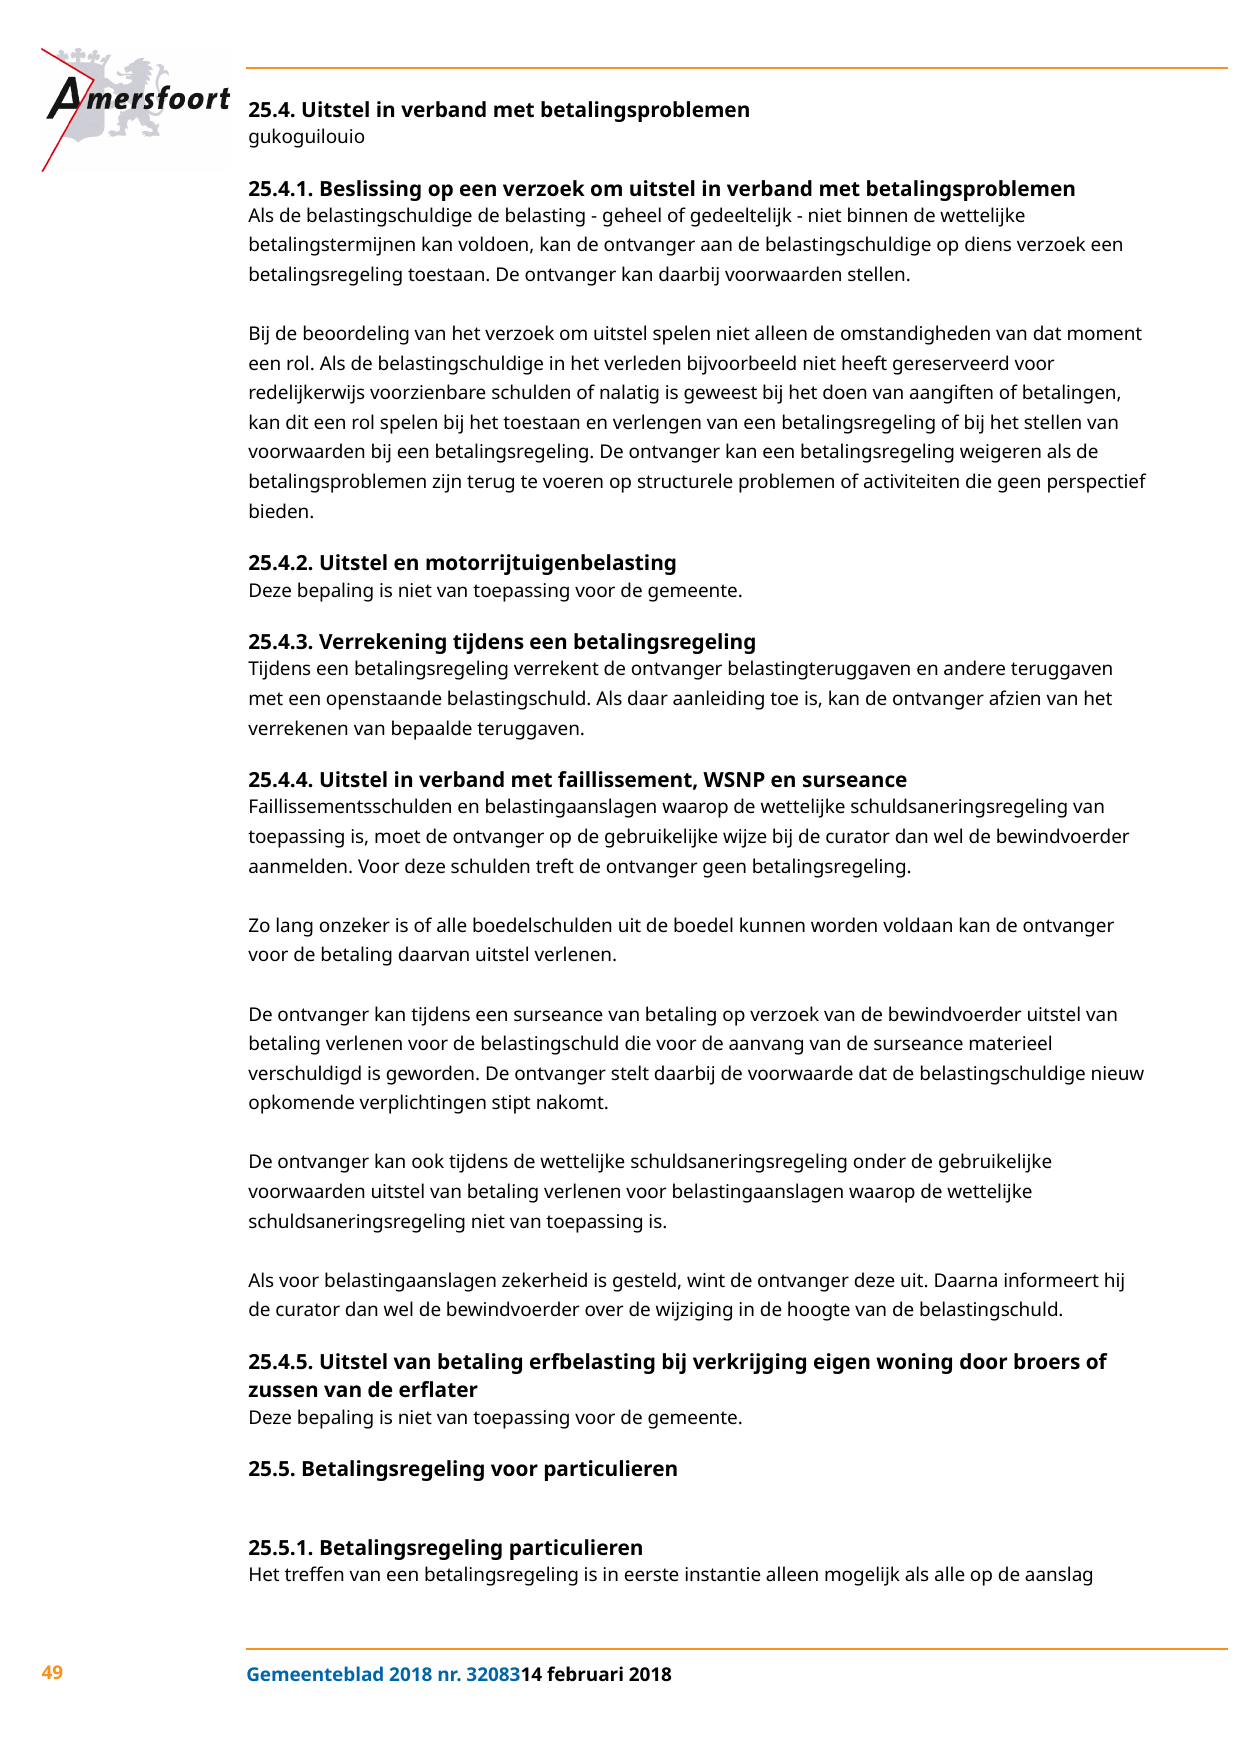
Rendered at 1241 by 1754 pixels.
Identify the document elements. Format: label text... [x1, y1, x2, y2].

text Bij de beoordeling van het verzoek om uitstel spelen niet alleen de omstandigheden van dat moment een rol. Als de belastingschuldige in het verleden bijvoorbeeld niet heeft gereserveerd voor redelijkerwijs voorzienbare schulden of nalatig is geweest bij het doen van aangiften of betalingen, kan dit een rol spelen bij het toestaan en verlengen van een betalingsregeling of bij het stellen van voorwaarden bij een betalingsregeling. De ontvanger kan een betalingsregeling weigeren als de betalingsproblemen zijn terug te voeren op structurele problemen of activiteiten die geen perspectief bieden. [248, 320, 1152, 524]
text De ontvanger kan ook tijdens de wettelijke schuldsaneringsregeling onder de gebruikelijke voorwaarden uitstel van betaling verlenen voor belastingaanslagen waarop de wettelijke schuldsaneringsregeling niet van toepassing is. [248, 1149, 1152, 1233]
text Als de belastingschuldige de belasting - geheel of gedeeltelijk - niet binnen de wettelijke betalingstermijnen kan voldoen, kan de ontvanger aan de belastingschuldige op diens verzoek een betalingsregeling toestaan. De ontvanger kan daarbij voorwaarden stellen. [248, 202, 1152, 287]
text Tijdens een betalingsregeling verrekent de ontvanger belastingteruggaven en andere teruggaven met een openstaande belastingschuld. Als daar aanleiding toe is, kan de ontvanger afzien van het verrekenen van bepaalde teruggaven. [248, 656, 1152, 741]
text 25.5.1. Betalingsregeling particulieren [248, 1533, 1152, 1562]
text Faillissementsschulden en belastingaanslagen waarop de wettelijke schuldsaneringsregeling van toepassing is, moet de ontvanger op de gebruikelijke wijze bij de curator dan wel de bewindvoerder aanmelden. Voor deze schulden treft de ontvanger geen betalingsregeling. [248, 794, 1152, 878]
picture [41, 47, 231, 172]
text 25.4.4. Uitstel in verband met faillissement, WSNP en surseance [248, 765, 1152, 794]
text 25.4.3. Verrekening tijdens een betalingsregeling [248, 627, 1152, 656]
text gukoguilouio [248, 123, 1152, 149]
text Deze bepaling is niet van toepassing voor de gemeente. [248, 577, 1152, 602]
text 25.4.2. Uitstel en motorrijtuigenbelasting [248, 548, 1152, 577]
text 25.4.1. Beslissing op een verzoek om uitstel in verband met betalingsproblemen [248, 174, 1152, 202]
text Deze bepaling is niet van toepassing voor de gemeente. [248, 1404, 1152, 1429]
text 25.4. Uitstel in verband met betalingsproblemen [248, 95, 1152, 123]
text Zo lang onzeker is of alle boedelschulden uit de boedel kunnen worden voldaan kan de ontvanger voor de betaling daarvan uitstel verlenen. [248, 912, 1152, 967]
text De ontvanger kan tijdens een surseance van betaling op verzoek van de bewindvoerder uitstel van betaling verlenen voor de belastingschuld die voor de aanvang van de surseance materieel verschuldigd is geworden. De ontvanger stelt daarbij de voorwaarde dat de belastingschuldige nieuw opkomende verplichtingen stipt nakomt. [248, 1001, 1152, 1115]
text 25.5. Betalingsregeling voor particulieren [248, 1454, 1152, 1483]
text Als voor belastingaanslagen zekerheid is gesteld, wint de ontvanger deze uit. Daarna informeert hij de curator dan wel de bewindvoerder over de wijziging in de hoogte van de belastingschuld. [248, 1267, 1152, 1322]
text Het treffen van een betalingsregeling is in eerste instantie alleen mogelijk als alle op de aanslag [248, 1562, 1152, 1587]
text 25.4.5. Uitstel van betaling erfbelasting bij verkrijging eigen woning door broers of zussen van de erflater [248, 1347, 1152, 1404]
